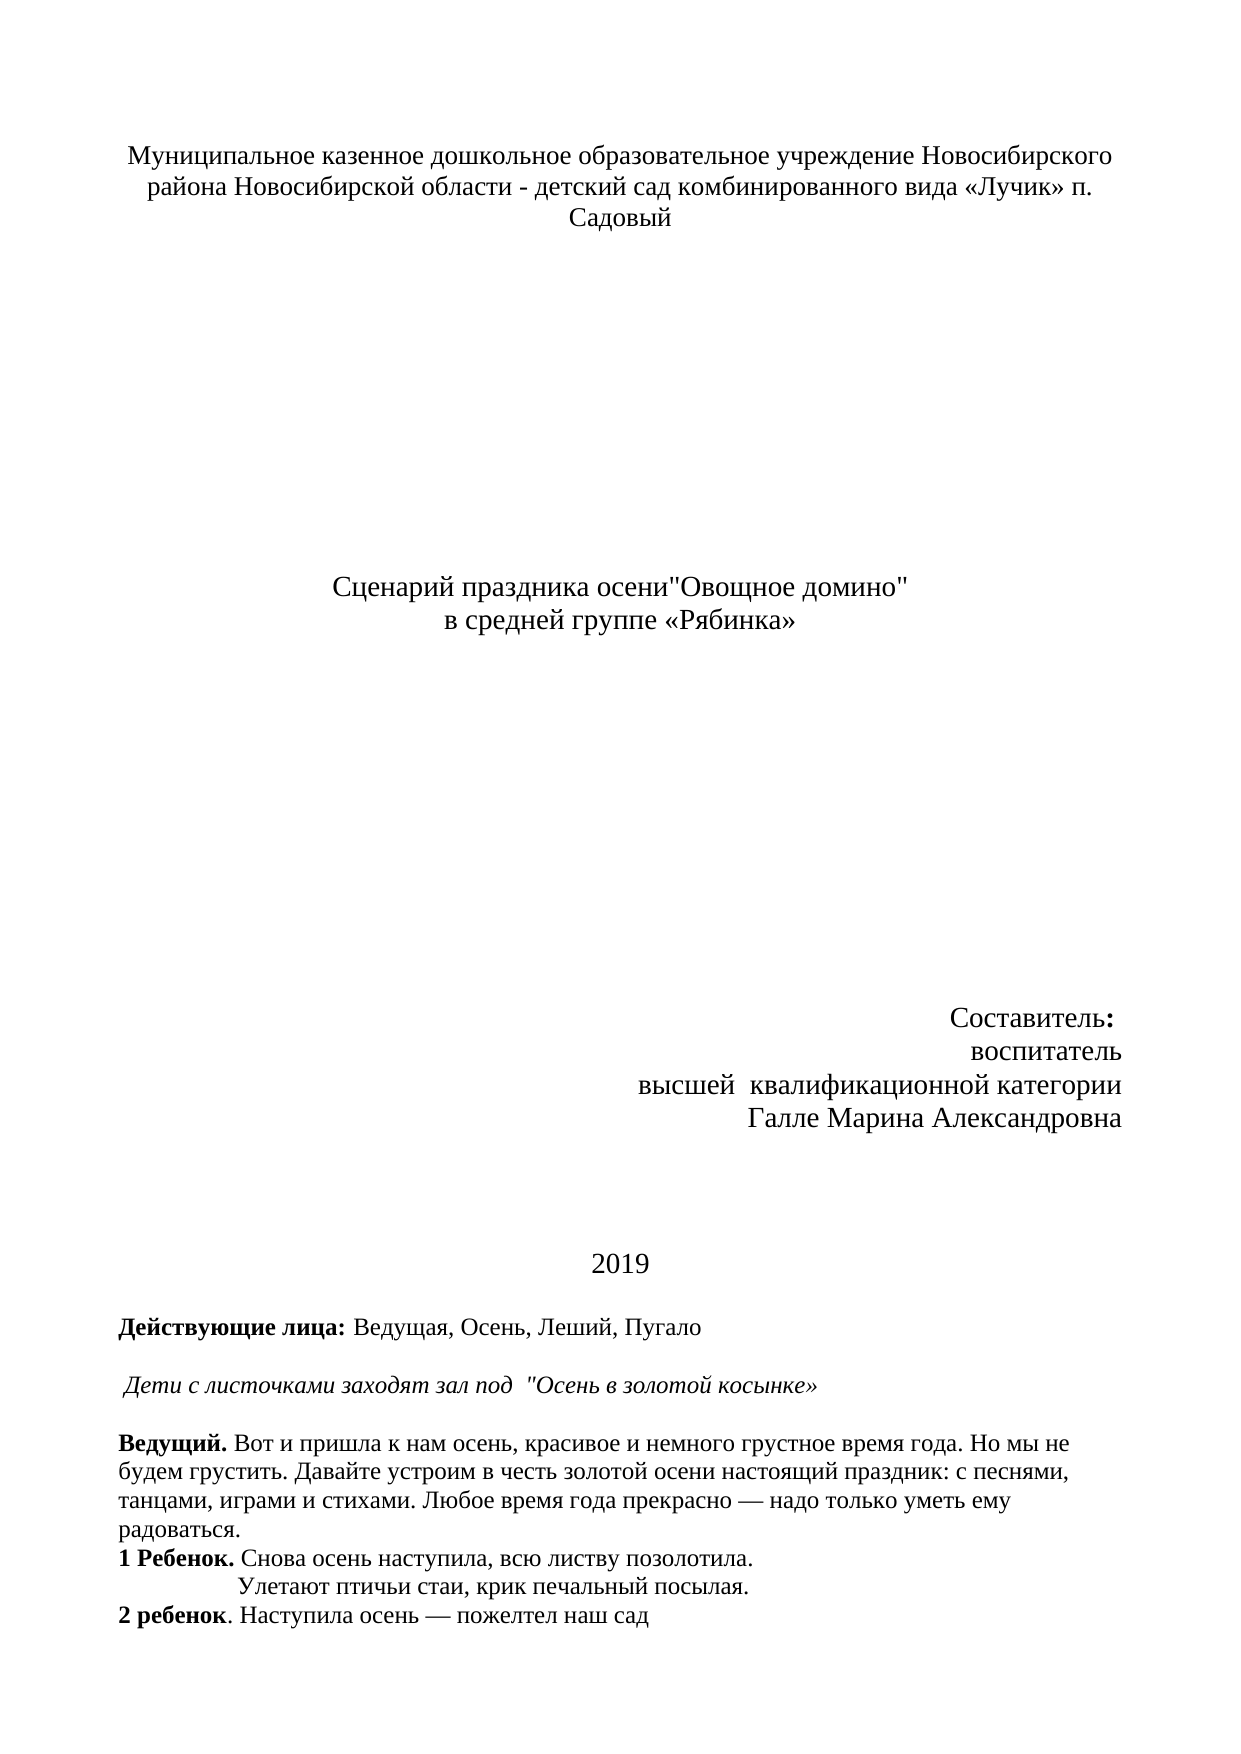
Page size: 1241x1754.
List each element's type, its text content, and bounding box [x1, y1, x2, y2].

text 1 Ребенок. Снова осень наступила, всю листву позолотила. [118, 1543, 1122, 1571]
text 2 ребенок. Наступила осень — пожелтел наш сад [118, 1600, 1122, 1629]
text в средней группе «Рябинка» [118, 602, 1122, 636]
text Муниципальное казенное дошкольное образовательное учреждение Новосибирского района Новосибирской области - детский сад комбинированного вида «Лучик» п. Садовый [118, 139, 1122, 232]
text высшей квалификационной категории [118, 1067, 1122, 1101]
text Улетают птичьи стаи, крик печальный посылая. [118, 1571, 1122, 1600]
text Составитель: [118, 1000, 1122, 1033]
text Сценарий праздника осени"Овощное домино" [118, 569, 1122, 602]
text Ведущий. Вот и пришла к нам осень, красивое и немного грустное время года. Но мы не будем грустить. Давайте устроим в честь золотой осени настоящий праздник: с песнями, танцами, играми и стихами. Любое время года прекрасно — надо только уметь ему радоваться. [118, 1428, 1122, 1543]
text Галле Марина Александровна [118, 1101, 1122, 1134]
text воспитатель [118, 1033, 1122, 1067]
text Дети с листочками заходят зал под "Осень в золотой косынке» [118, 1370, 1122, 1399]
text Действующие лица: Ведущая, Осень, Леший, Пугало [118, 1308, 1122, 1341]
text 2019 [118, 1246, 1122, 1280]
